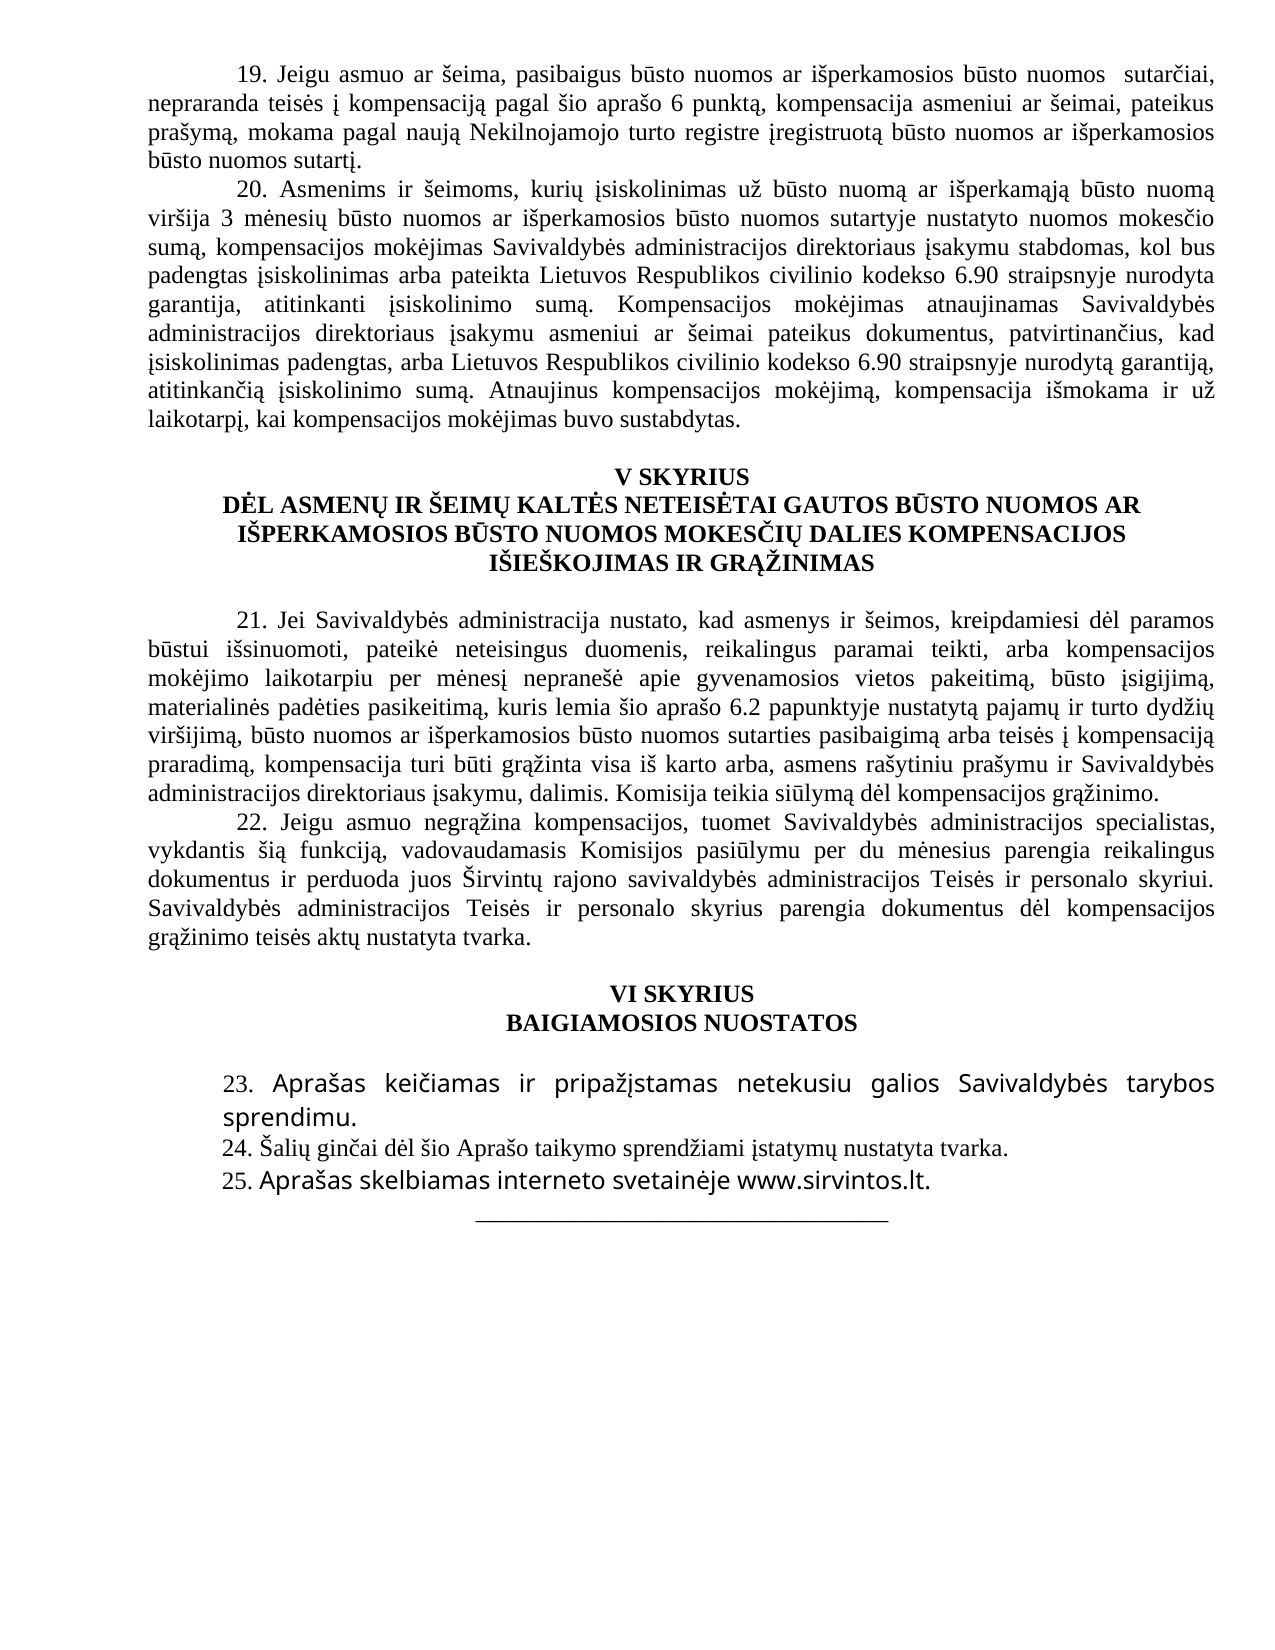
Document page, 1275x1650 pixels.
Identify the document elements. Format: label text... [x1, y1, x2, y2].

text _________________________________ [148, 1196, 1216, 1225]
text BAIGIAMOSIOS NUOSTATOS [148, 1008, 1216, 1037]
text V SKYRIUS [148, 462, 1216, 490]
text VI SKYRIUS [148, 979, 1216, 1008]
text 21. Jei Savivaldybės administracija nustato, kad asmenys ir šeimos, kreipdamiesi dėl paramos būstui išsinuomoti, pateikė neteisingus duomenis, reikalingus paramai teikti, arba kompensacijos mokėjimo laikotarpiu per mėnesį nepranešė apie gyvenamosios vietos pakeitimą, būsto įsigijimą, materialinės padėties pasikeitimą, kuris lemia šio aprašo 6.2 papunktyje nustatytą pajamų ir turto dydžių viršijimą, būsto nuomos ar išperkamosios būsto nuomos sutarties pasibaigimą arba teisės į kompensaciją praradimą, kompensacija turi būti grąžinta visa iš karto arba, asmens rašytiniu prašymu ir Savivaldybės administracijos direktoriaus įsakymu, dalimis. Komisija teikia siūlymą dėl kompensacijos grąžinimo. [148, 605, 1216, 807]
text 19. Jeigu asmuo ar šeima, pasibaigus būsto nuomos ar išperkamosios būsto nuomos sutarčiai, nepraranda teisės į kompensaciją pagal šio aprašo 6 punktą, kompensacija asmeniui ar šeimai, pateikus prašymą, mokama pagal naują Nekilnojamojo turto registre įregistruotą būsto nuomos ar išperkamosios būsto nuomos sutartį. [148, 59, 1216, 174]
text 22. Jeigu asmuo negrąžina kompensacijos, tuomet Savivaldybės administracijos specialistas, vykdantis šią funkciją, vadovaudamasis Komisijos pasiūlymu per du mėnesius parengia reikalingus dokumentus ir perduoda juos Širvintų rajono savivaldybės administracijos Teisės ir personalo skyriui. Savivaldybės administracijos Teisės ir personalo skyrius parengia dokumentus dėl kompensacijos grąžinimo teisės aktų nustatyta tvarka. [148, 807, 1216, 950]
text DĖL ASMENŲ IR ŠEIMŲ KALTĖS NETEISĖTAI GAUTOS BŪSTO NUOMOS AR IŠPERKAMOSIOS BŪSTO NUOMOS MOKESČIŲ DALIES KOMPENSACIJOS IŠIEŠKOJIMAS IR GRĄŽINIMAS [148, 490, 1216, 577]
text 25. Aprašas skelbiamas interneto svetainėje www.sirvintos.lt. [185, 1162, 1216, 1196]
text 24. Šalių ginčai dėl šio Aprašo taikymo sprendžiami įstatymų nustatyta tvarka. [185, 1133, 1216, 1162]
text 20. Asmenims ir šeimoms, kurių įsiskolinimas už būsto nuomą ar išperkamąją būsto nuomą viršija 3 mėnesių būsto nuomos ar išperkamosios būsto nuomos sutartyje nustatyto nuomos mokesčio sumą, kompensacijos mokėjimas Savivaldybės administracijos direktoriaus įsakymu stabdomas, kol bus padengtas įsiskolinimas arba pateikta Lietuvos Respublikos civilinio kodekso 6.90 straipsnyje nurodyta garantija, atitinkanti įsiskolinimo sumą. Kompensacijos mokėjimas atnaujinamas Savivaldybės administracijos direktoriaus įsakymu asmeniui ar šeimai pateikus dokumentus, patvirtinančius, kad įsiskolinimas padengtas, arba Lietuvos Respublikos civilinio kodekso 6.90 straipsnyje nurodytą garantiją, atitinkančią įsiskolinimo sumą. Atnaujinus kompensacijos mokėjimą, kompensacija išmokama ir už laikotarpį, kai kompensacijos mokėjimas buvo sustabdytas. [148, 174, 1216, 433]
text 23. Aprašas keičiamas ir pripažįstamas netekusiu galios Savivaldybės tarybos sprendimu. [223, 1065, 1216, 1133]
